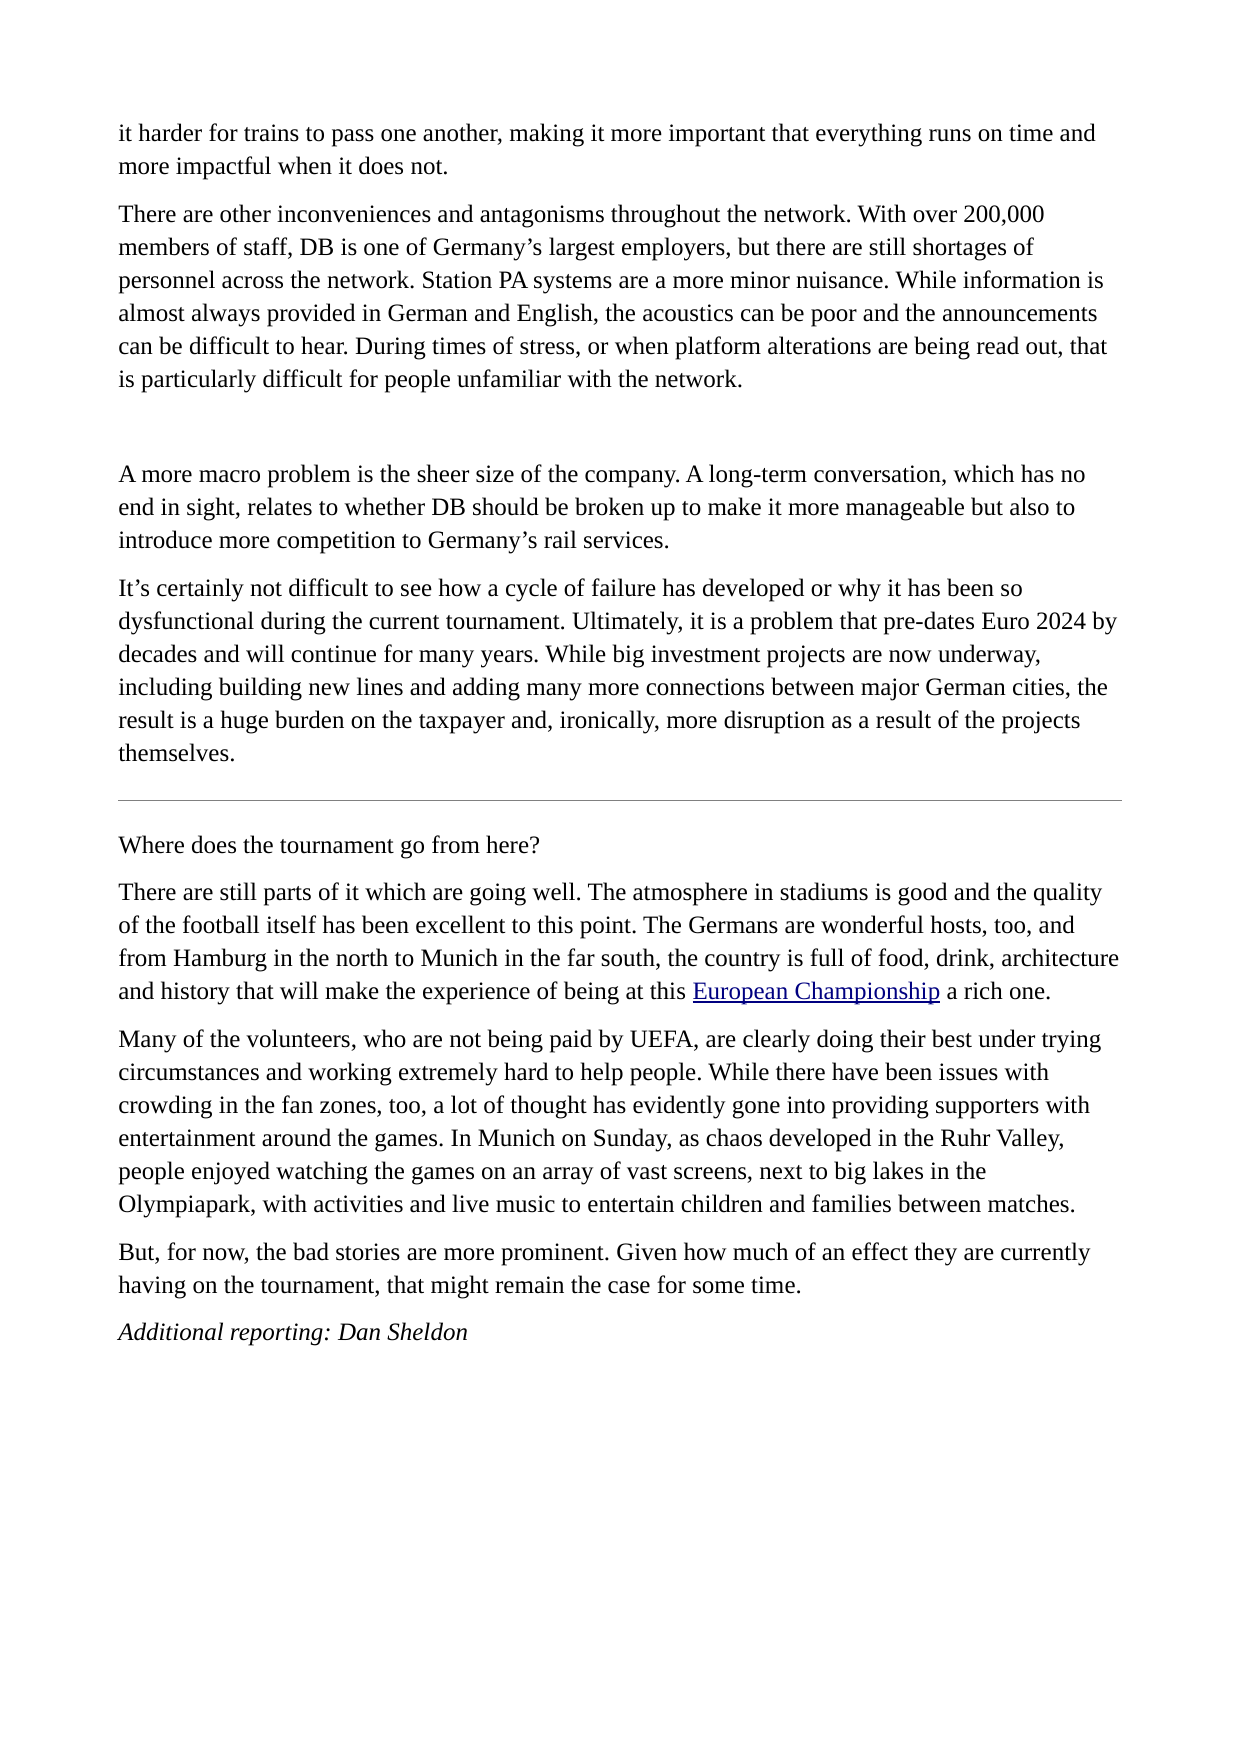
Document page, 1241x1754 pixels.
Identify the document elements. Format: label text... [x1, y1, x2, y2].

text But, for now, the bad stories are more prominent. Given how much of an effect they are currently having on the tournament, that might remain the case for some time. [118, 1237, 1122, 1298]
text It’s certainly not difficult to see how a cycle of failure has developed or why it has been so dysfunctional during the current tournament. Ultimately, it is a problem that pre-dates Euro 2024 by decades and will continue for many years. While big investment projects are now underway, including building new lines and adding many more connections between major German cities, the result is a huge burden on the taxpayer and, ironically, more disruption as a result of the projects themselves. [118, 573, 1122, 767]
text Many of the volunteers, who are not being paid by UEFA, are clearly doing their best under trying circumstances and working extremely hard to help people. While there have been issues with crowding in the fan zones, too, a lot of thought has evidently gone into providing supporters with entertainment around the games. In Munich on Sunday, as chaos developed in the Ruhr Valley, people enjoyed watching the games on an array of vast screens, next to big lakes in the Olympiapark, with activities and live music to entertain children and families between matches. [118, 1024, 1122, 1218]
text Additional reporting: Dan Sheldon [118, 1317, 1122, 1346]
text it harder for trains to pass one another, making it more important that everything runs on time and more impactful when it does not. [118, 118, 1122, 180]
text Where does the tournament go from here? [118, 830, 1122, 858]
text A more macro problem is the sheer size of the company. A long-term conversation, which has no end in sight, relates to whether DB should be broken up to make it more manageable but also to introduce more competition to Germany’s rail services. [118, 459, 1122, 554]
text There are still parts of it which are going well. The atmosphere in stadiums is good and the quality of the football itself has been excellent to this point. The Germans are wonderful hosts, too, and from Hamburg in the north to Munich in the far south, the country is full of food, drink, architecture and history that will make the experience of being at this European Championship a rich one. [118, 877, 1122, 1005]
text There are other inconveniences and antagonisms throughout the network. With over 200,000 members of staff, DB is one of Germany’s largest employers, but there are still shortages of personnel across the network. Station PA systems are a more minor nuisance. While information is almost always provided in German and English, the acoustics can be poor and the announcements can be difficult to hear. During times of stress, or when platform alterations are being read out, that is particularly difficult for people unfamiliar with the network. [118, 199, 1122, 393]
